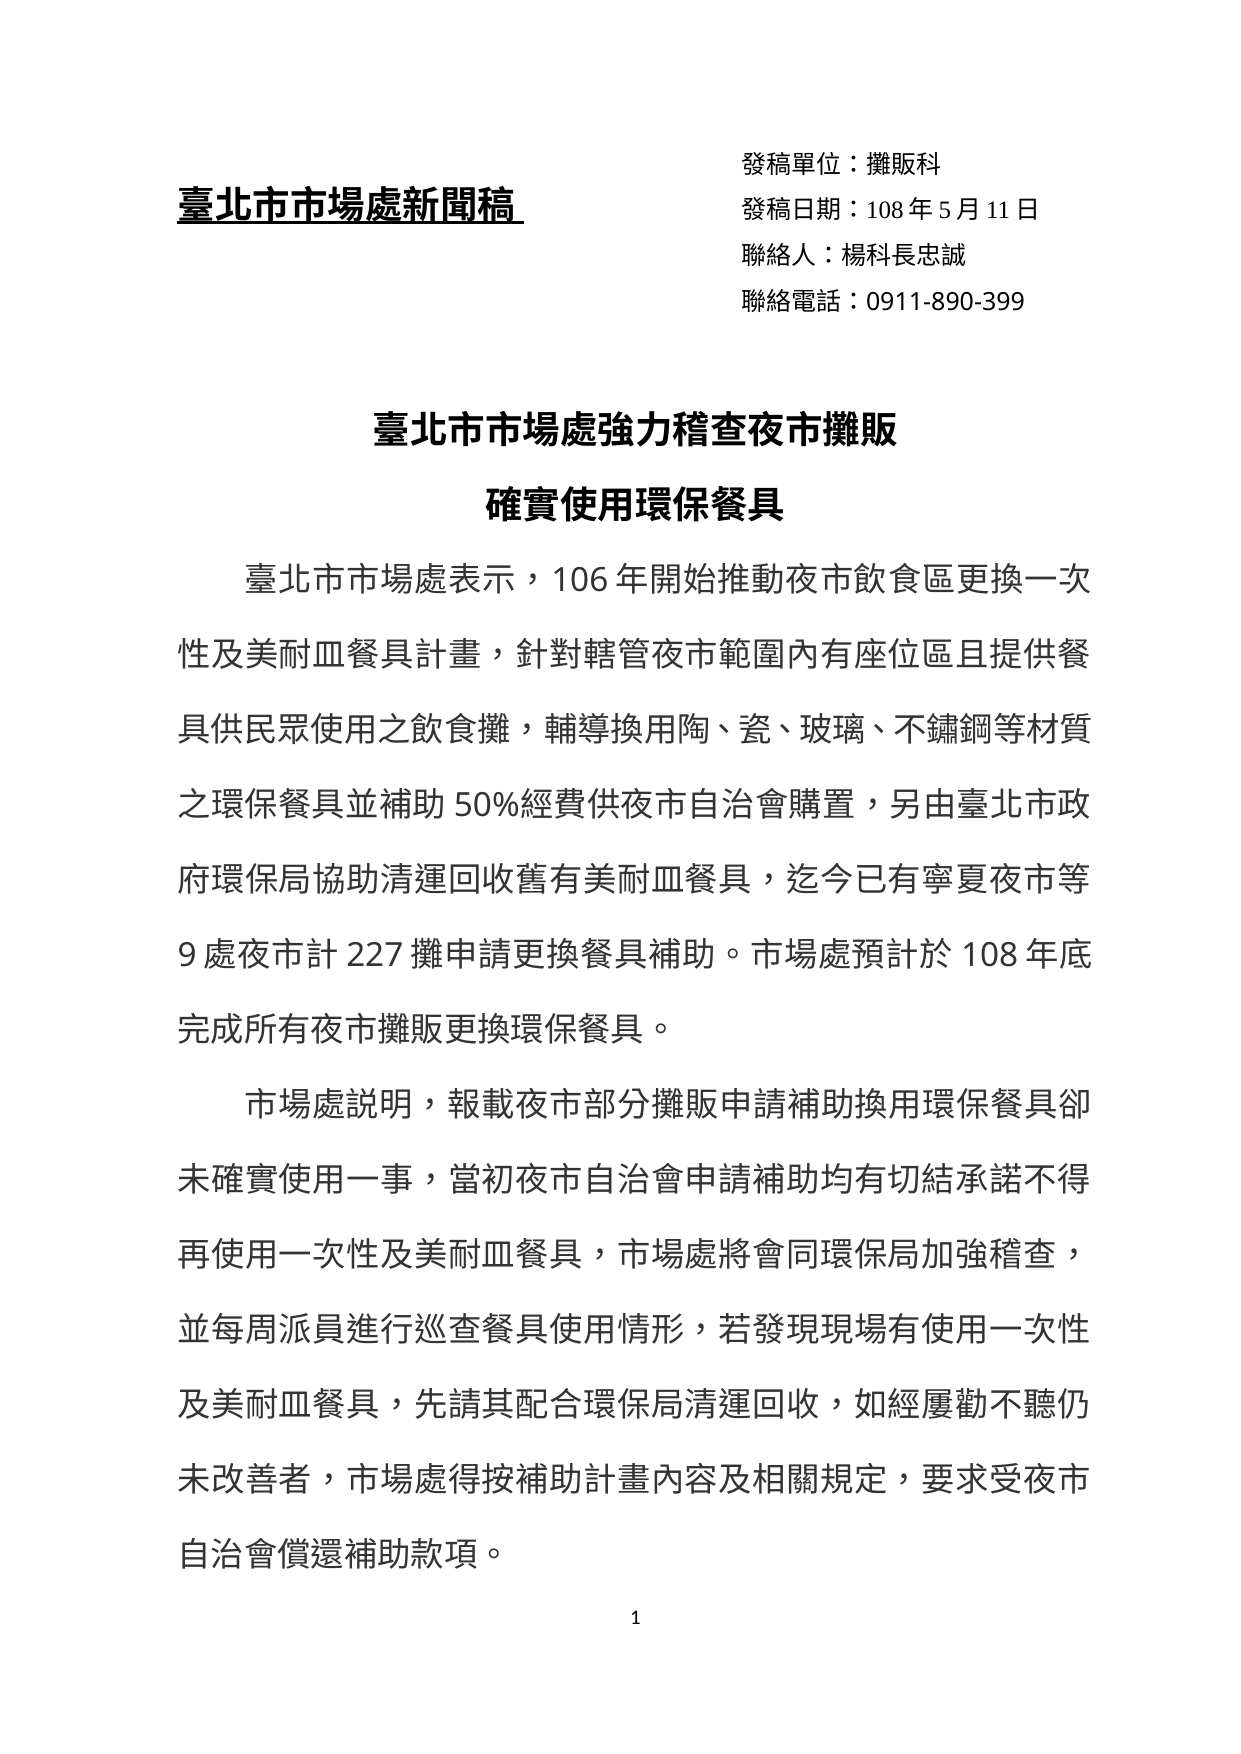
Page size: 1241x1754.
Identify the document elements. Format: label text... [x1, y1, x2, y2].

text 臺北市市場處強力稽查夜市攤販 [177, 389, 1093, 464]
text 確實使用環保餐具 [177, 464, 1093, 539]
text 聯絡電話：0911-890-399 [741, 272, 1106, 318]
text 發稿單位：攤販科 [741, 134, 1106, 180]
text 臺北市市場處新聞稿 [177, 127, 1121, 330]
text 臺北市市場處表示，106年開始推動夜市飲食區更換一次性及美耐皿餐具計畫，針對轄管夜市範圍內有座位區且提供餐具供民眾使用之飲食攤，輔導換用陶、瓷、玻璃、不鏽鋼等材質之環保餐具並補助50%經費供夜市自治會購置，另由臺北市政府環保局協助清運回收舊有美耐皿餐具，迄今已有寧夏夜市等9處夜市計227攤申請更換餐具補助。市場處預計於108年底完成所有夜市攤販更換環保餐具。 [177, 539, 1093, 1064]
text 發稿日期：108年5月11日 [741, 180, 1106, 226]
text 聯絡人：楊科長忠誠 [741, 226, 1106, 272]
text 市場處説明，報載夜市部分攤販申請補助換用環保餐具卻未確實使用一事，當初夜市自治會申請補助均有切結承諾不得再使用一次性及美耐皿餐具，市場處將會同環保局加強稽查，並每周派員進行巡查餐具使用情形，若發現現場有使用一次性及美耐皿餐具，先請其配合環保局清運回收，如經屢勸不聽仍未改善者，市場處得按補助計畫內容及相關規定，要求受夜市自治會償還補助款項。 [177, 1064, 1093, 1589]
